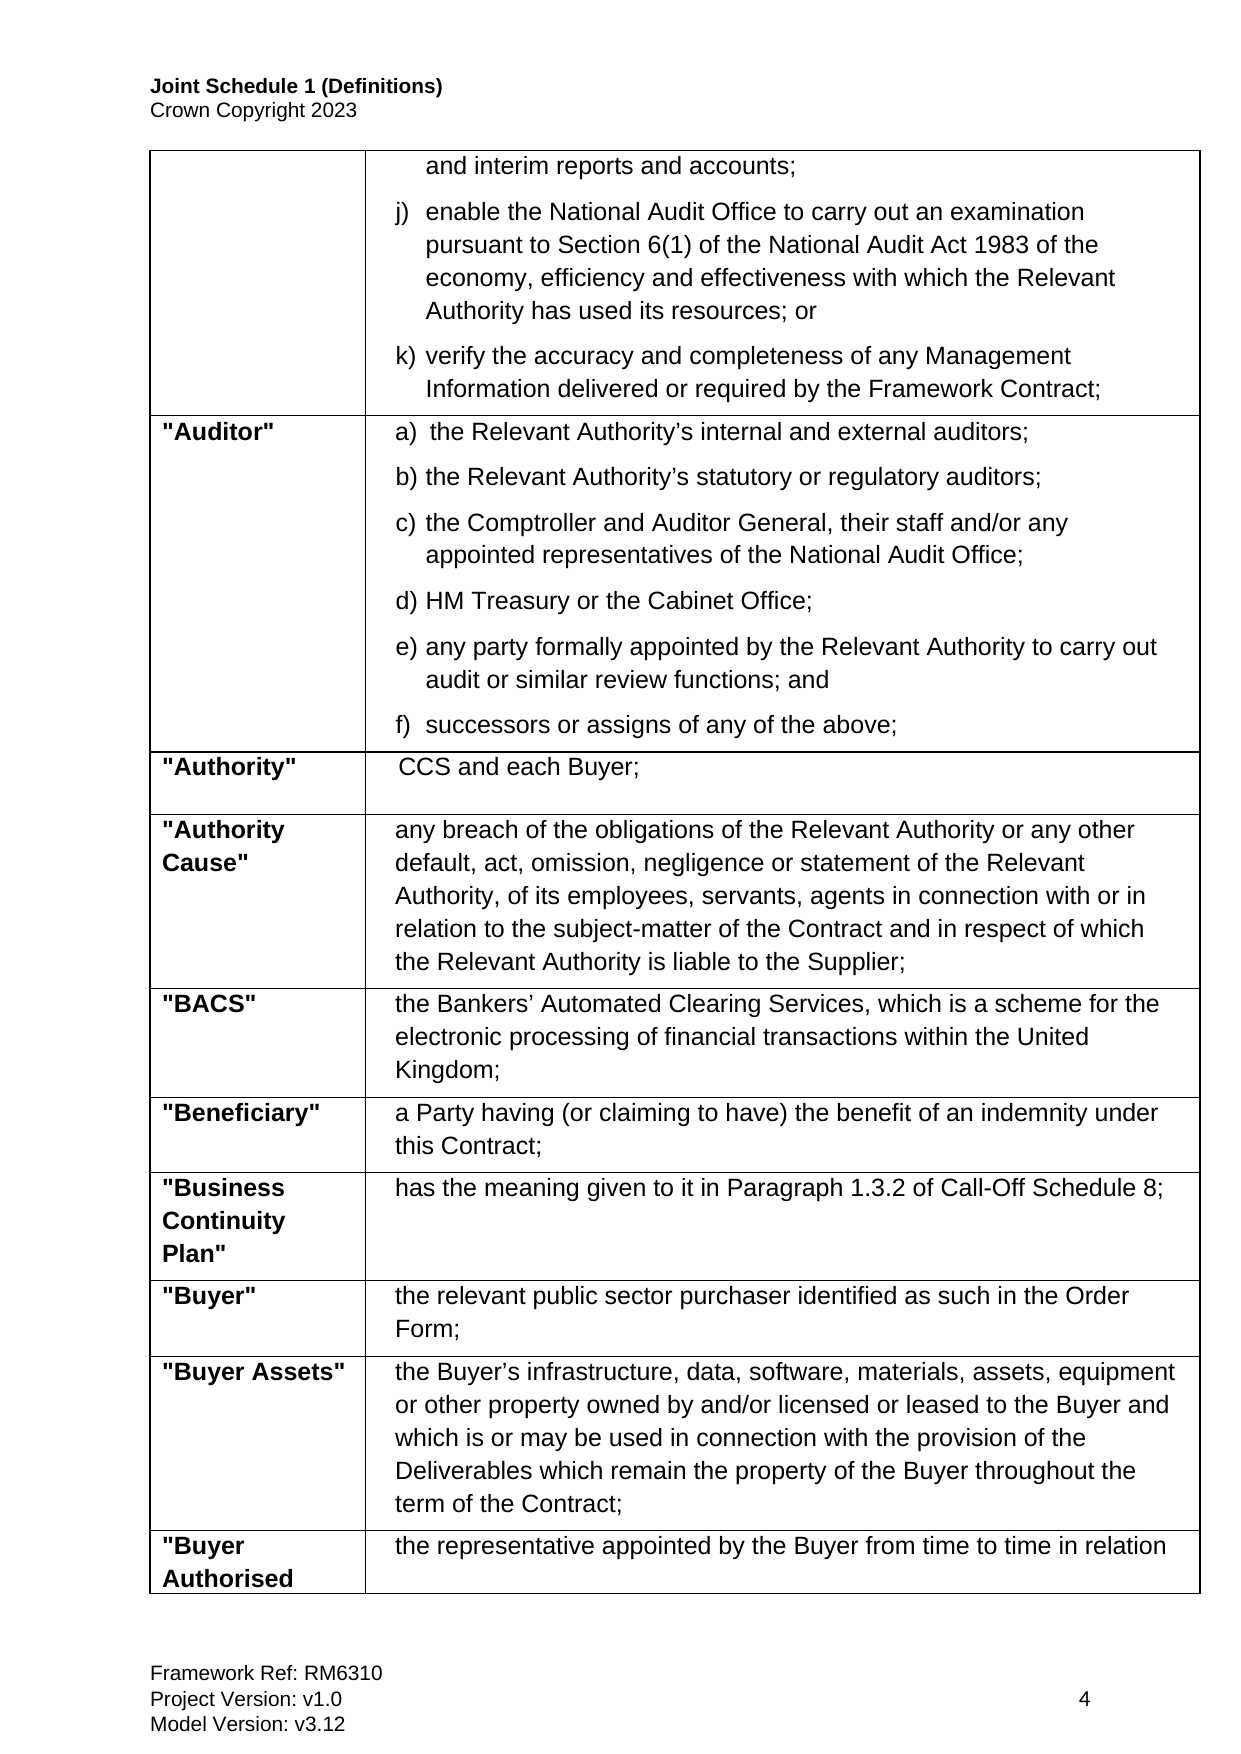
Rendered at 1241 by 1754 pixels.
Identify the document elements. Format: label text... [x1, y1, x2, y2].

table_cell "BACS" [151, 989, 365, 1097]
table_cell and interim reports and accounts; enable the National Audit Office to carry out an examination pursuant to Section 6(1) of the National Audit Act 1983 of the economy, efficiency and effectiveness with which the Relevant Authority has used its resources; or verify the accuracy and completeness of any Management Information delivered or required by the Framework Contract; [366, 151, 1199, 415]
table_cell "Auditor" [151, 416, 365, 751]
table_cell "Authority Cause" [151, 815, 365, 988]
table_cell "Buyer Assets" [151, 1357, 365, 1530]
table_cell "Business Continuity Plan" [151, 1173, 365, 1280]
table_cell has the meaning given to it in Paragraph 1.3.2 of Call-Off Schedule 8; [366, 1173, 1199, 1280]
table_cell a Party having (or claiming to have) the benefit of an indemnity under this Contract; [366, 1098, 1199, 1172]
table_cell "Beneficiary" [151, 1098, 365, 1172]
table_cell the relevant public sector purchaser identified as such in the Order Form; [366, 1281, 1199, 1356]
table_cell CCS and each Buyer; [366, 753, 1199, 814]
table_cell any breach of the obligations of the Relevant Authority or any other default, act, omission, negligence or statement of the Relevant Authority, of its employees, servants, agents in connection with or in relation to the subject-matter of the Contract and in respect of which the Relevant Authority is liable to the Supplier; [366, 815, 1199, 988]
table_cell "Authority" [151, 753, 365, 814]
table_cell the Relevant Authority’s internal and external auditors; the Relevant Authority’s statutory or regulatory auditors; the Comptroller and Auditor General, their staff and/or any appointed representatives of the National Audit Office; HM Treasury or the Cabinet Office; any party formally appointed by the Relevant Authority to carry out audit or similar review functions; and successors or assigns of any of the above; [366, 416, 1199, 751]
table_cell the representative appointed by the Buyer from time to time in relation [366, 1531, 1199, 1593]
table_cell "Buyer Authorised [151, 1531, 365, 1593]
table_cell "Buyer" [151, 1281, 365, 1356]
table_cell the Buyer’s infrastructure, data, software, materials, assets, equipment or other property owned by and/or licensed or leased to the Buyer and which is or may be used in connection with the provision of the Deliverables which remain the property of the Buyer throughout the term of the Contract; [366, 1357, 1199, 1530]
table_cell the Bankers’ Automated Clearing Services, which is a scheme for the electronic processing of financial transactions within the United Kingdom; [366, 989, 1199, 1097]
table_cell [151, 151, 365, 415]
